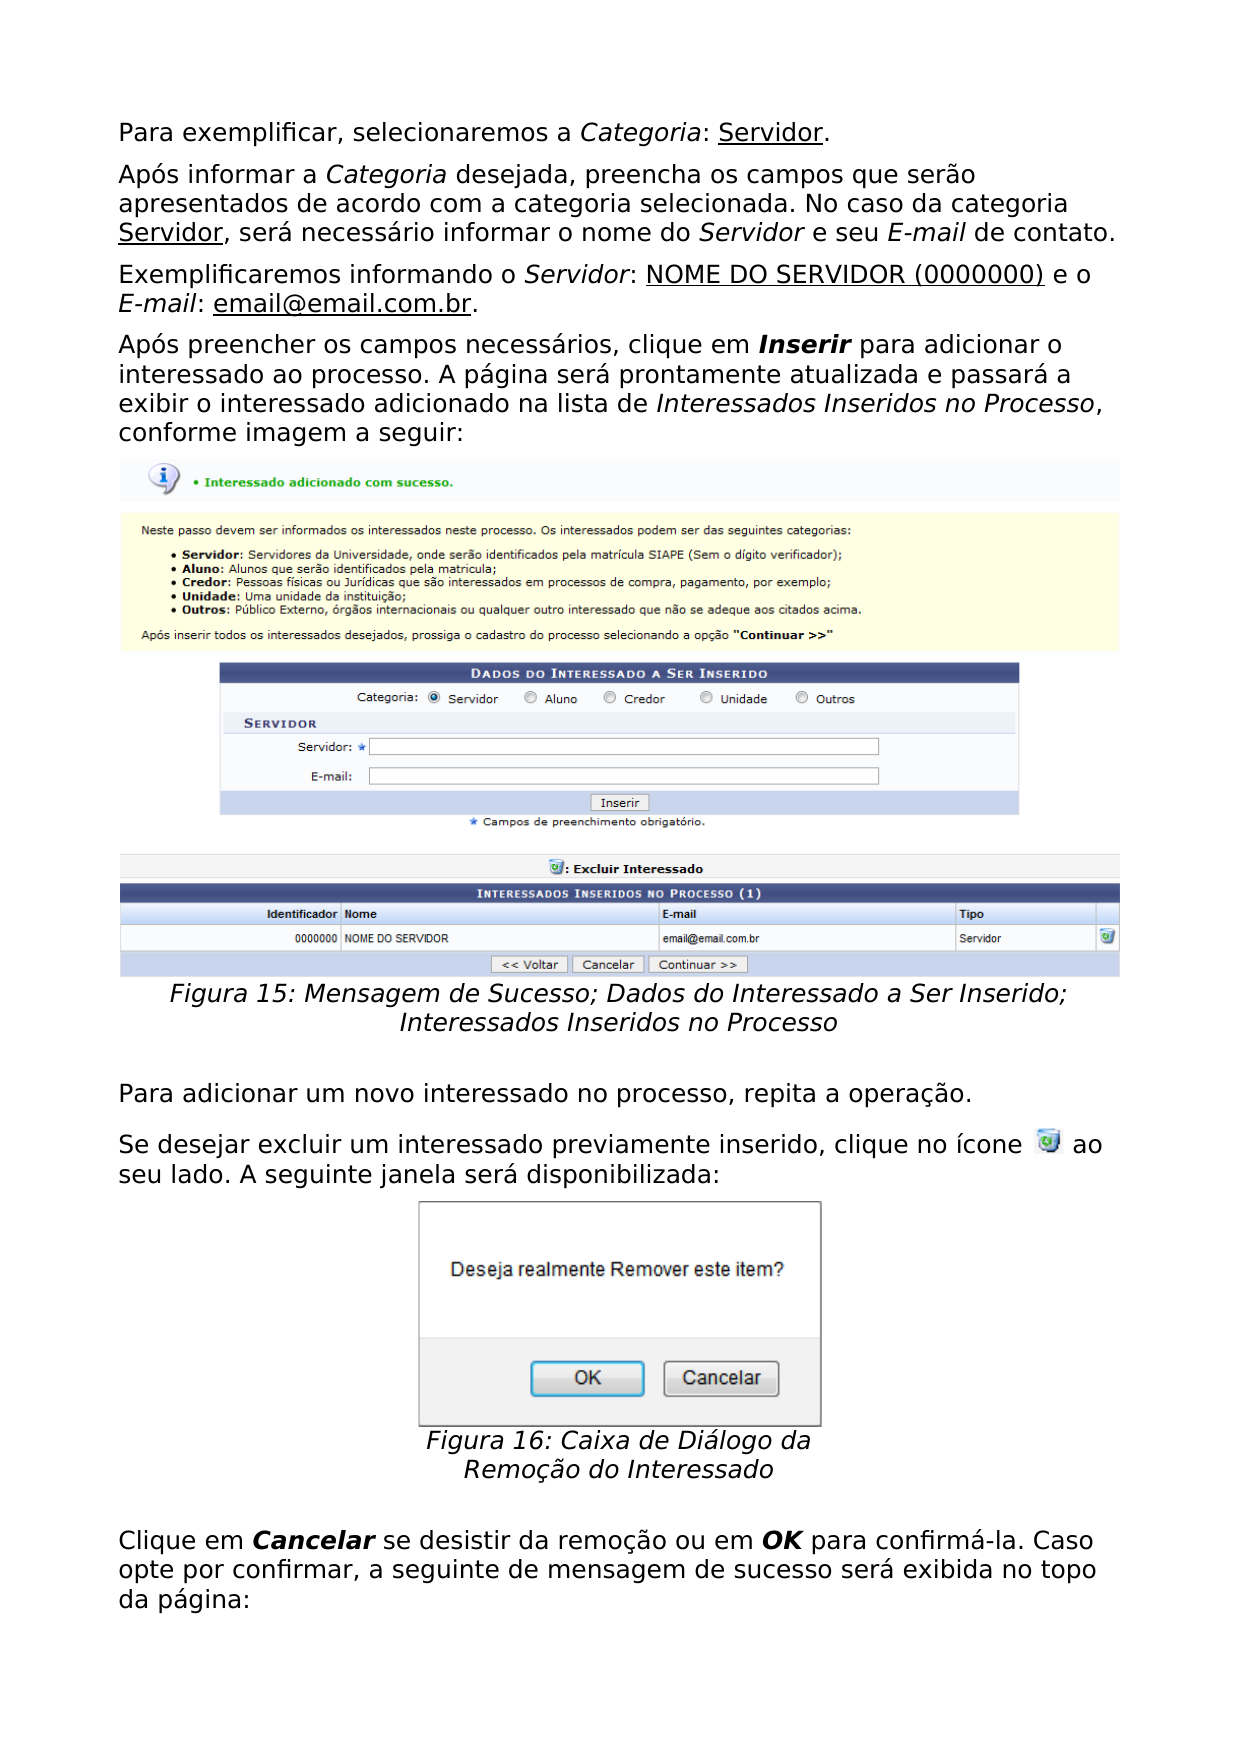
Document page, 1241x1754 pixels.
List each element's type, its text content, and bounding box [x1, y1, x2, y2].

picture [118, 459, 1123, 980]
text Após preencher os campos necessários, clique em Inserir para adicionar o interessado ao processo. A página será prontamente atualizada e passará a exibir o interessado adicionado na lista de Interessados Inseridos no Processo, conforme imagem a seguir: [118, 331, 1122, 447]
text Figura 16: Caixa de Diálogo da Remoção do Interessado [418, 1427, 822, 1485]
text Para adicionar um novo interessado no processo, repita a operação. [118, 1079, 1122, 1109]
text Para exemplificar, selecionaremos a Categoria: Servidor. [118, 118, 1122, 147]
text Após informar a Categoria desejada, preencha os campos que serão apresentados de acordo com a categoria selecionada. No caso da categoria Servidor, será necessário informar o nome do Servidor e seu E-mail de contato. [118, 160, 1122, 247]
text Clique em Cancelar se desistir da remoção ou em OK para confirmá-la. Caso opte por confirmar, a seguinte de mensagem de sucesso será exibida no topo da página: [118, 1527, 1122, 1614]
text Se desejar excluir um interessado previamente inserido, clique no ícone ao seu lado. A seguinte janela será disponibilizada: [118, 1121, 1122, 1189]
picture [1031, 1121, 1065, 1154]
text Exemplificaremos informando o Servidor: NOME DO SERVIDOR (0000000) e o E-mail: email@email.com.br. [118, 260, 1122, 318]
text Figura 15: Mensagem de Sucesso; Dados do Interessado a Ser Inserido; Interessados Inseridos no Processo [118, 980, 1122, 1038]
picture [418, 1201, 822, 1427]
